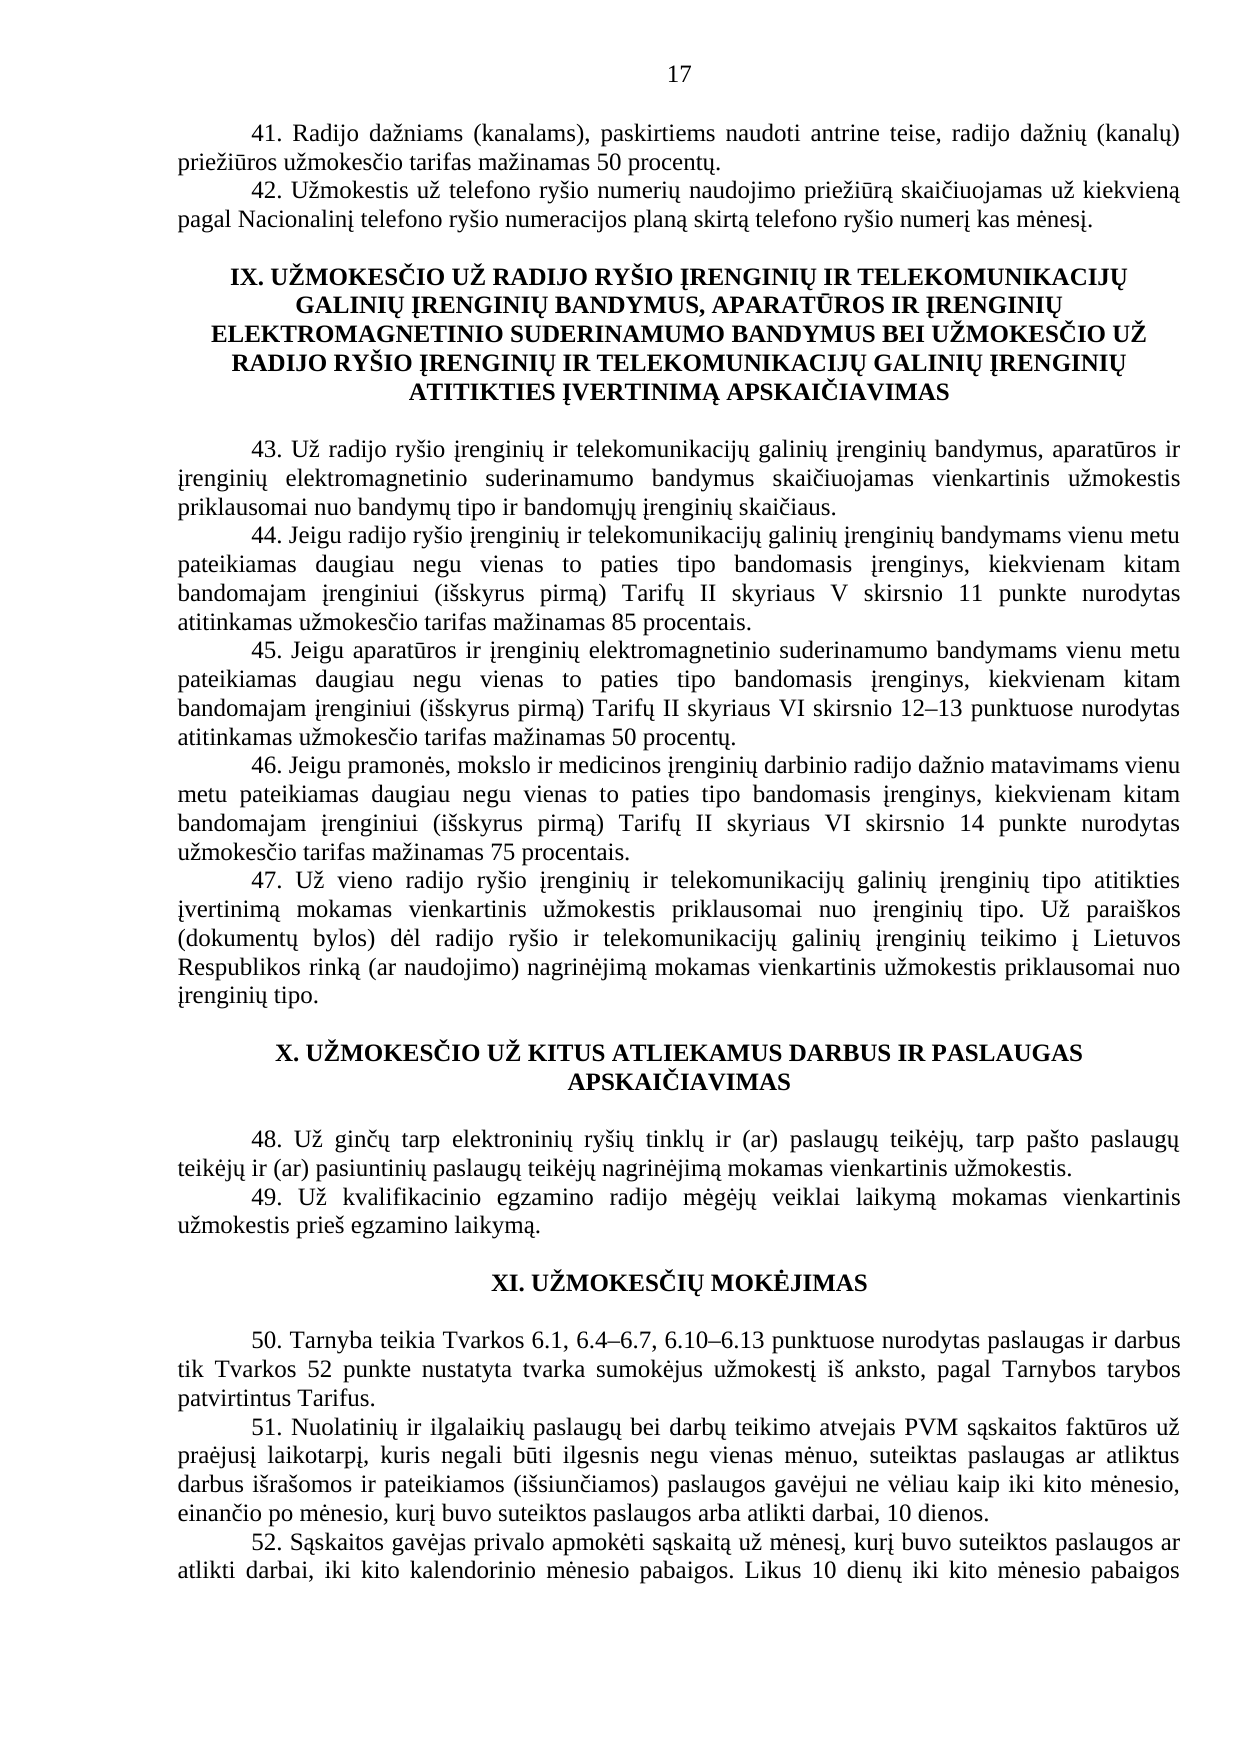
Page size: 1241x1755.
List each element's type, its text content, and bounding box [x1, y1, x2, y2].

text 44. Jeigu radijo ryšio įrenginių ir telekomunikacijų galinių įrenginių bandymams vienu metu pateikiamas daugiau negu vienas to paties tipo bandomasis įrenginys, kiekvienam kitam bandomajam įrenginiui (išskyrus pirmą) Tarifų II skyriaus V skirsnio 11 punkte nurodytas atitinkamas užmokesčio tarifas mažinamas 85 procentais. [177, 521, 1181, 636]
text 50. Tarnyba teikia Tvarkos 6.1, 6.4–6.7, 6.10–6.13 punktuose nurodytas paslaugas ir darbus tik Tvarkos 52 punkte nustatyta tvarka sumokėjus užmokestį iš anksto, pagal Tarnybos tarybos patvirtintus Tarifus. [177, 1326, 1181, 1412]
text 49. Už kvalifikacinio egzamino radijo mėgėjų veiklai laikymą mokamas vienkartinis užmokestis prieš egzamino laikymą. [177, 1182, 1181, 1239]
text 45. Jeigu aparatūros ir įrenginių elektromagnetinio suderinamumo bandymams vienu metu pateikiamas daugiau negu vienas to paties tipo bandomasis įrenginys, kiekvienam kitam bandomajam įrenginiui (išskyrus pirmą) Tarifų II skyriaus VI skirsnio 12–13 punktuose nurodytas atitinkamas užmokesčio tarifas mažinamas 50 procentų. [177, 636, 1181, 751]
text X. UŽMOKESČIO UŽ KITUS ATLIEKAMUS DARBUS IR PASLAUGAS APSKAIČIAVIMAS [177, 1038, 1181, 1096]
text 52. Sąskaitos gavėjas privalo apmokėti sąskaitą už mėnesį, kurį buvo suteiktos paslaugos ar atlikti darbai, iki kito kalendorinio mėnesio pabaigos. Likus 10 dienų iki kito mėnesio pabaigos [177, 1527, 1181, 1584]
text 46. Jeigu pramonės, mokslo ir medicinos įrenginių darbinio radijo dažnio matavimams vienu metu pateikiamas daugiau negu vienas to paties tipo bandomasis įrenginys, kiekvienam kitam bandomajam įrenginiui (išskyrus pirmą) Tarifų II skyriaus VI skirsnio 14 punkte nurodytas užmokesčio tarifas mažinamas 75 procentais. [177, 751, 1181, 866]
text IX. UŽMOKESČIO UŽ RADIJO RYŠIO ĮRENGINIŲ IR TELEKOMUNIKACIJŲ GALINIŲ ĮRENGINIŲ BANDYMUS, APARATŪROS IR ĮRENGINIŲ ELEKTROMAGNETINIO SUDERINAMUMO BANDYMUS BEI UŽMOKESČIO UŽ RADIJO RYŠIO ĮRENGINIŲ IR TELEKOMUNIKACIJŲ GALINIŲ ĮRENGINIŲ ATITIKTIES ĮVERTINIMĄ APSKAIČIAVIMAS [177, 262, 1181, 406]
text 42. Užmokestis už telefono ryšio numerių naudojimo priežiūrą skaičiuojamas už kiekvieną pagal Nacionalinį telefono ryšio numeracijos planą skirtą telefono ryšio numerį kas mėnesį. [177, 176, 1181, 233]
text 48. Už ginčų tarp elektroninių ryšių tinklų ir (ar) paslaugų teikėjų, tarp pašto paslaugų teikėjų ir (ar) pasiuntinių paslaugų teikėjų nagrinėjimą mokamas vienkartinis užmokestis. [177, 1124, 1181, 1182]
text 43. Už radijo ryšio įrenginių ir telekomunikacijų galinių įrenginių bandymus, aparatūros ir įrenginių elektromagnetinio suderinamumo bandymus skaičiuojamas vienkartinis užmokestis priklausomai nuo bandymų tipo ir bandomųjų įrenginių skaičiaus. [177, 434, 1181, 521]
text 41. Radijo dažniams (kanalams), paskirtiems naudoti antrine teise, radijo dažnių (kanalų) priežiūros užmokesčio tarifas mažinamas 50 procentų. [177, 118, 1181, 176]
text 51. Nuolatinių ir ilgalaikių paslaugų bei darbų teikimo atvejais PVM sąskaitos faktūros už praėjusį laikotarpį, kuris negali būti ilgesnis negu vienas mėnuo, suteiktas paslaugas ar atliktus darbus išrašomos ir pateikiamos (išsiunčiamos) paslaugos gavėjui ne vėliau kaip iki kito mėnesio, einančio po mėnesio, kurį buvo suteiktos paslaugos arba atlikti darbai, 10 dienos. [177, 1412, 1181, 1527]
text XI. UŽMOKESČIŲ MOKĖJIMAS [177, 1268, 1181, 1297]
text 47. Už vieno radijo ryšio įrenginių ir telekomunikacijų galinių įrenginių tipo atitikties įvertinimą mokamas vienkartinis užmokestis priklausomai nuo įrenginių tipo. Už paraiškos (dokumentų bylos) dėl radijo ryšio ir telekomunikacijų galinių įrenginių teikimo į Lietuvos Respublikos rinką (ar naudojimo) nagrinėjimą mokamas vienkartinis užmokestis priklausomai nuo įrenginių tipo. [177, 866, 1181, 1009]
